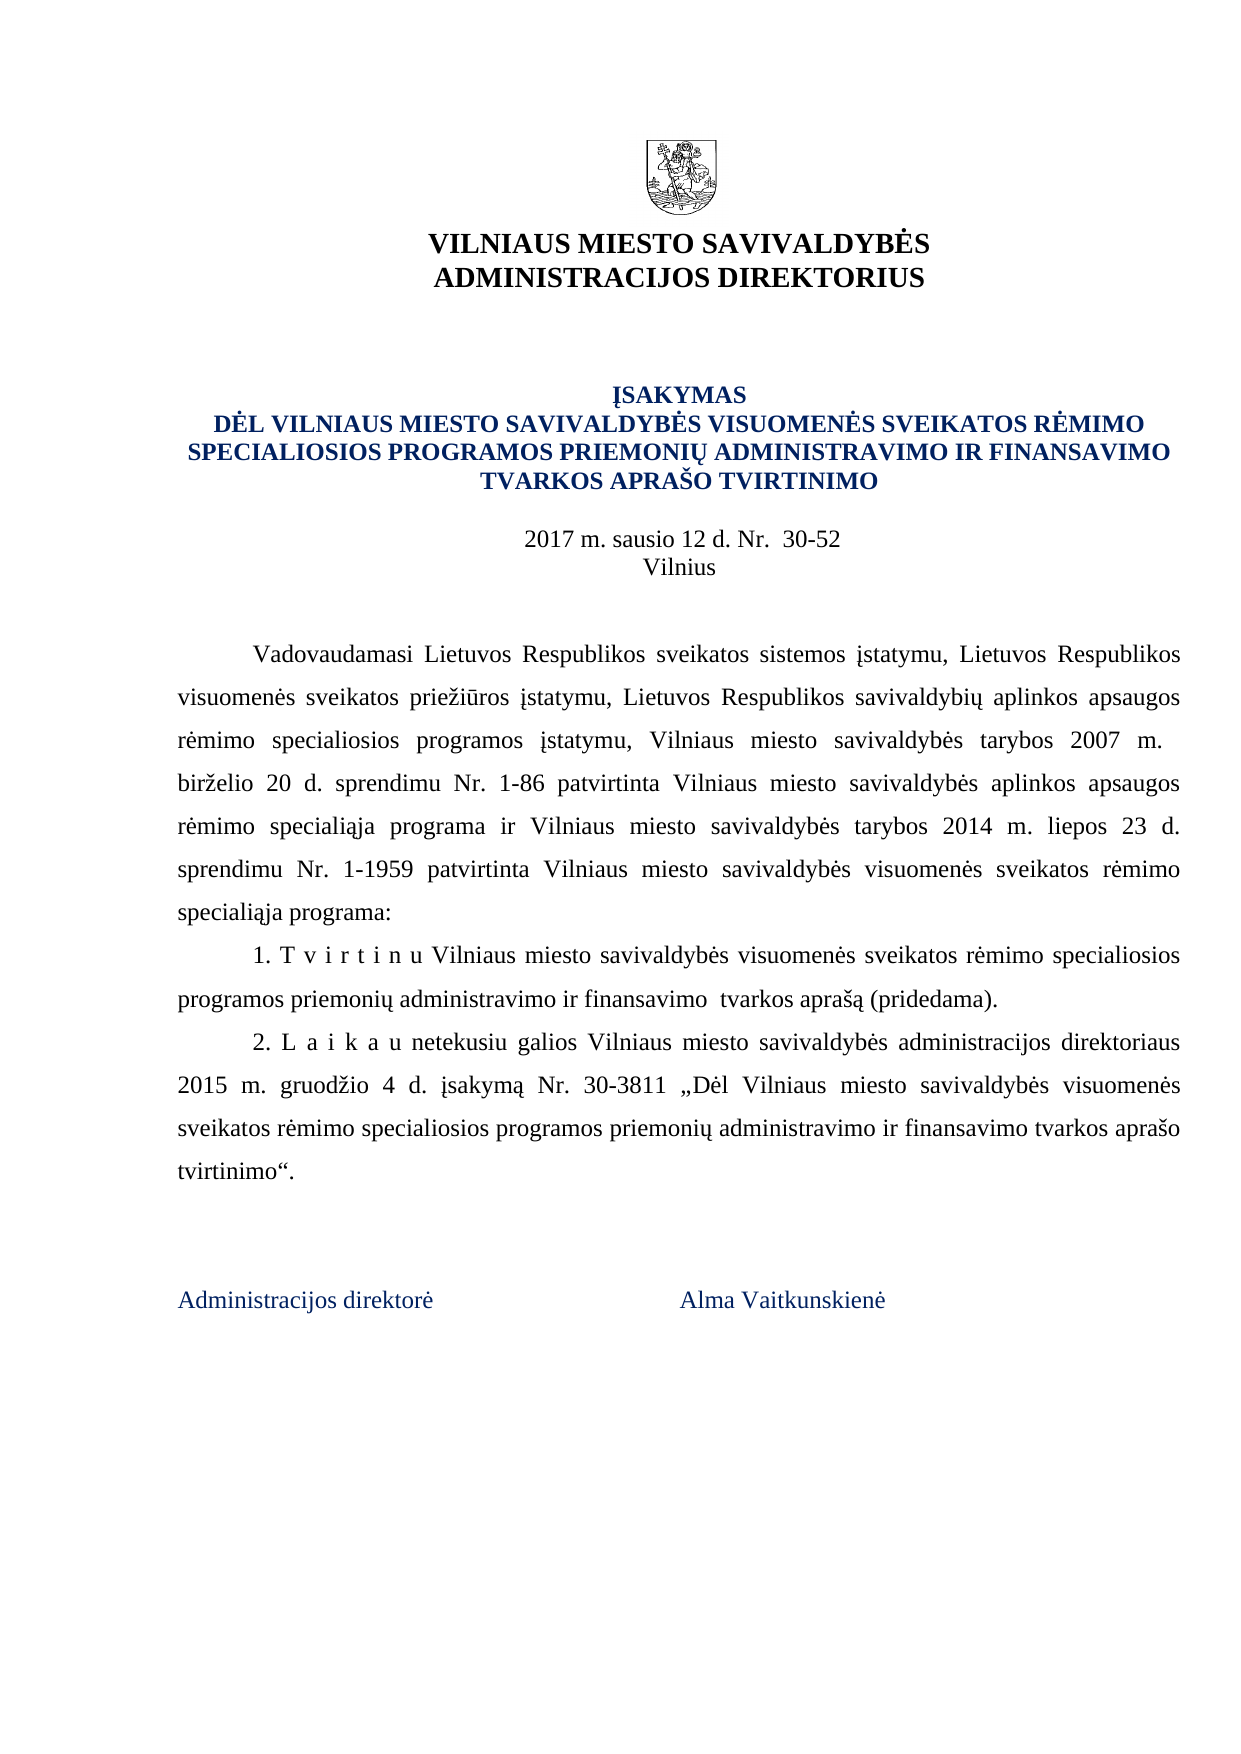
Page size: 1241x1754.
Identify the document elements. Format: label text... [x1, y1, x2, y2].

text ADMINISTRACIJOS DIREKTORIUS [177, 260, 1181, 294]
text Vadovaudamasi Lietuvos Respublikos sveikatos sistemos įstatymu, Lietuvos Respublikos visuomenės sveikatos priežiūros įstatymu, Lietuvos Respublikos savivaldybių aplinkos apsaugos rėmimo specialiosios programos įstatymu, Vilniaus miesto savivaldybės tarybos 2007 m. birželio 20 d. sprendimu Nr. 1-86 patvirtinta Vilniaus miesto savivaldybės aplinkos apsaugos rėmimo specialiąja programa ir Vilniaus miesto savivaldybės tarybos 2014 m. liepos 23 d. sprendimu Nr. 1-1959 patvirtinta Vilniaus miesto savivaldybės visuomenės sveikatos rėmimo specialiąja programa: [177, 639, 1181, 926]
text VILNIAUS MIESTO SAVIVALDYBĖS [177, 227, 1181, 260]
text Administracijos direktorė Alma Vaitkunskienė [177, 1286, 1181, 1314]
text 1. T v i r t i n u Vilniaus miesto savivaldybės visuomenės sveikatos rėmimo specialiosios programos priemonių administravimo ir finansavimo tvarkos aprašą (pridedama). [177, 941, 1181, 1012]
text DĖL VILNIAUS MIESTO SAVIVALDYBĖS VISUOMENĖS SVEIKATOS RĖMIMO SPECIALIOSIOS PROGRAMOS PRIEMONIŲ ADMINISTRAVIMO IR FINANSAVIMO TVARKOS APRAŠO TVIRTINIMO [177, 409, 1181, 495]
text Vilnius [177, 552, 1181, 581]
text ĮSAKYMAS [177, 380, 1181, 409]
text 2017 m. sausio 12 d. Nr. 30-52 [177, 524, 1181, 552]
text 2. L a i k a u netekusiu galios Vilniaus miesto savivaldybės administracijos direktoriaus 2015 m. gruodžio 4 d. įsakymą Nr. 30-3811 „Dėl Vilniaus miesto savivaldybės visuomenės sveikatos rėmimo specialiosios programos priemonių administravimo ir finansavimo tvarkos aprašo tvirtinimo“. [177, 1027, 1181, 1185]
